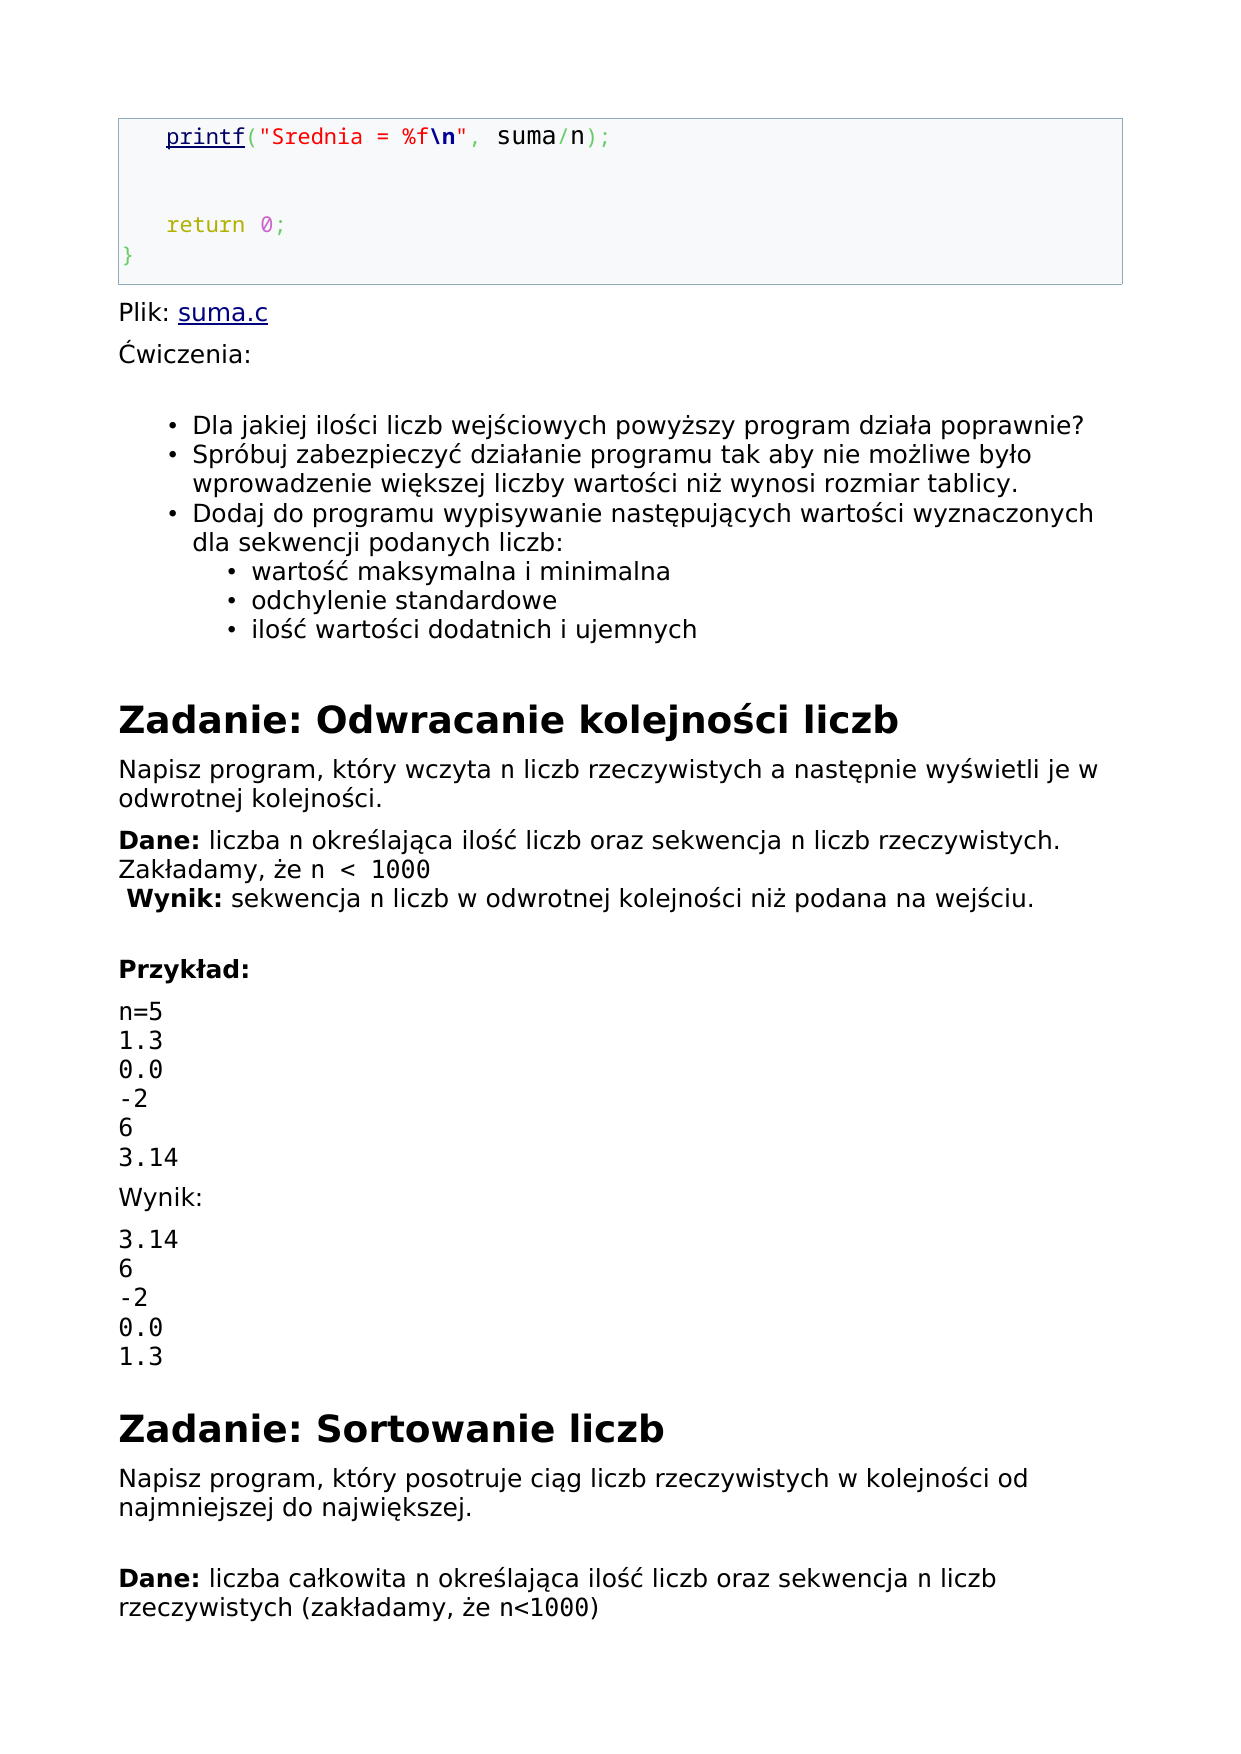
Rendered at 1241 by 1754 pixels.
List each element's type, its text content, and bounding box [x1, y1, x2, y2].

list wartość maksymalna i minimalna [236, 557, 1122, 586]
text Wynik: [118, 1184, 1122, 1213]
list Dla jakiej ilości liczb wejściowych powyższy program działa poprawnie? [177, 411, 1122, 440]
text Napisz program, który wczyta n liczb rzeczywistych a następnie wyświetli je w odwrotnej kolejności. [118, 755, 1122, 813]
text Przykład: [118, 955, 1122, 984]
text n=5 1.3 0.0 -2 6 3.14 [118, 997, 1122, 1172]
text 3.14 6 -2 0.0 1.3 [118, 1225, 1122, 1371]
text Dane: liczba n określająca ilość liczb oraz sekwencja n liczb rzeczywistych. Zakładamy, że n < 1000 Wynik: sekwencja n liczb w odwrotnej kolejności niż podana na wejściu. [118, 826, 1122, 943]
subtitle Zadanie: Odwracanie kolejności liczb [118, 699, 1122, 743]
list Spróbuj zabezpieczyć działanie programu tak aby nie możliwe było wprowadzenie większej liczby wartości niż wynosi rozmiar tablicy. [177, 440, 1122, 499]
text Plik: suma.c [118, 298, 1122, 328]
table_header printf("Srednia = %f\n", suma/n); return 0; } [119, 119, 1122, 283]
subtitle Zadanie: Sortowanie liczb [118, 1408, 1122, 1452]
list odchylenie standardowe [236, 586, 1122, 615]
text Dane: liczba całkowita n określająca ilość liczb oraz sekwencja n liczb rzeczywistych (zakładamy, że n<1000) [118, 1564, 1122, 1622]
text Napisz program, który posotruje ciąg liczb rzeczywistych w kolejności od najmniejszej do największej. [118, 1464, 1122, 1552]
list Dodaj do programu wypisywanie następujących wartości wyznaczonych dla sekwencji podanych liczb: [177, 499, 1122, 557]
text Ćwiczenia: [118, 340, 1122, 369]
list ilość wartości dodatnich i ujemnych [236, 615, 1122, 644]
